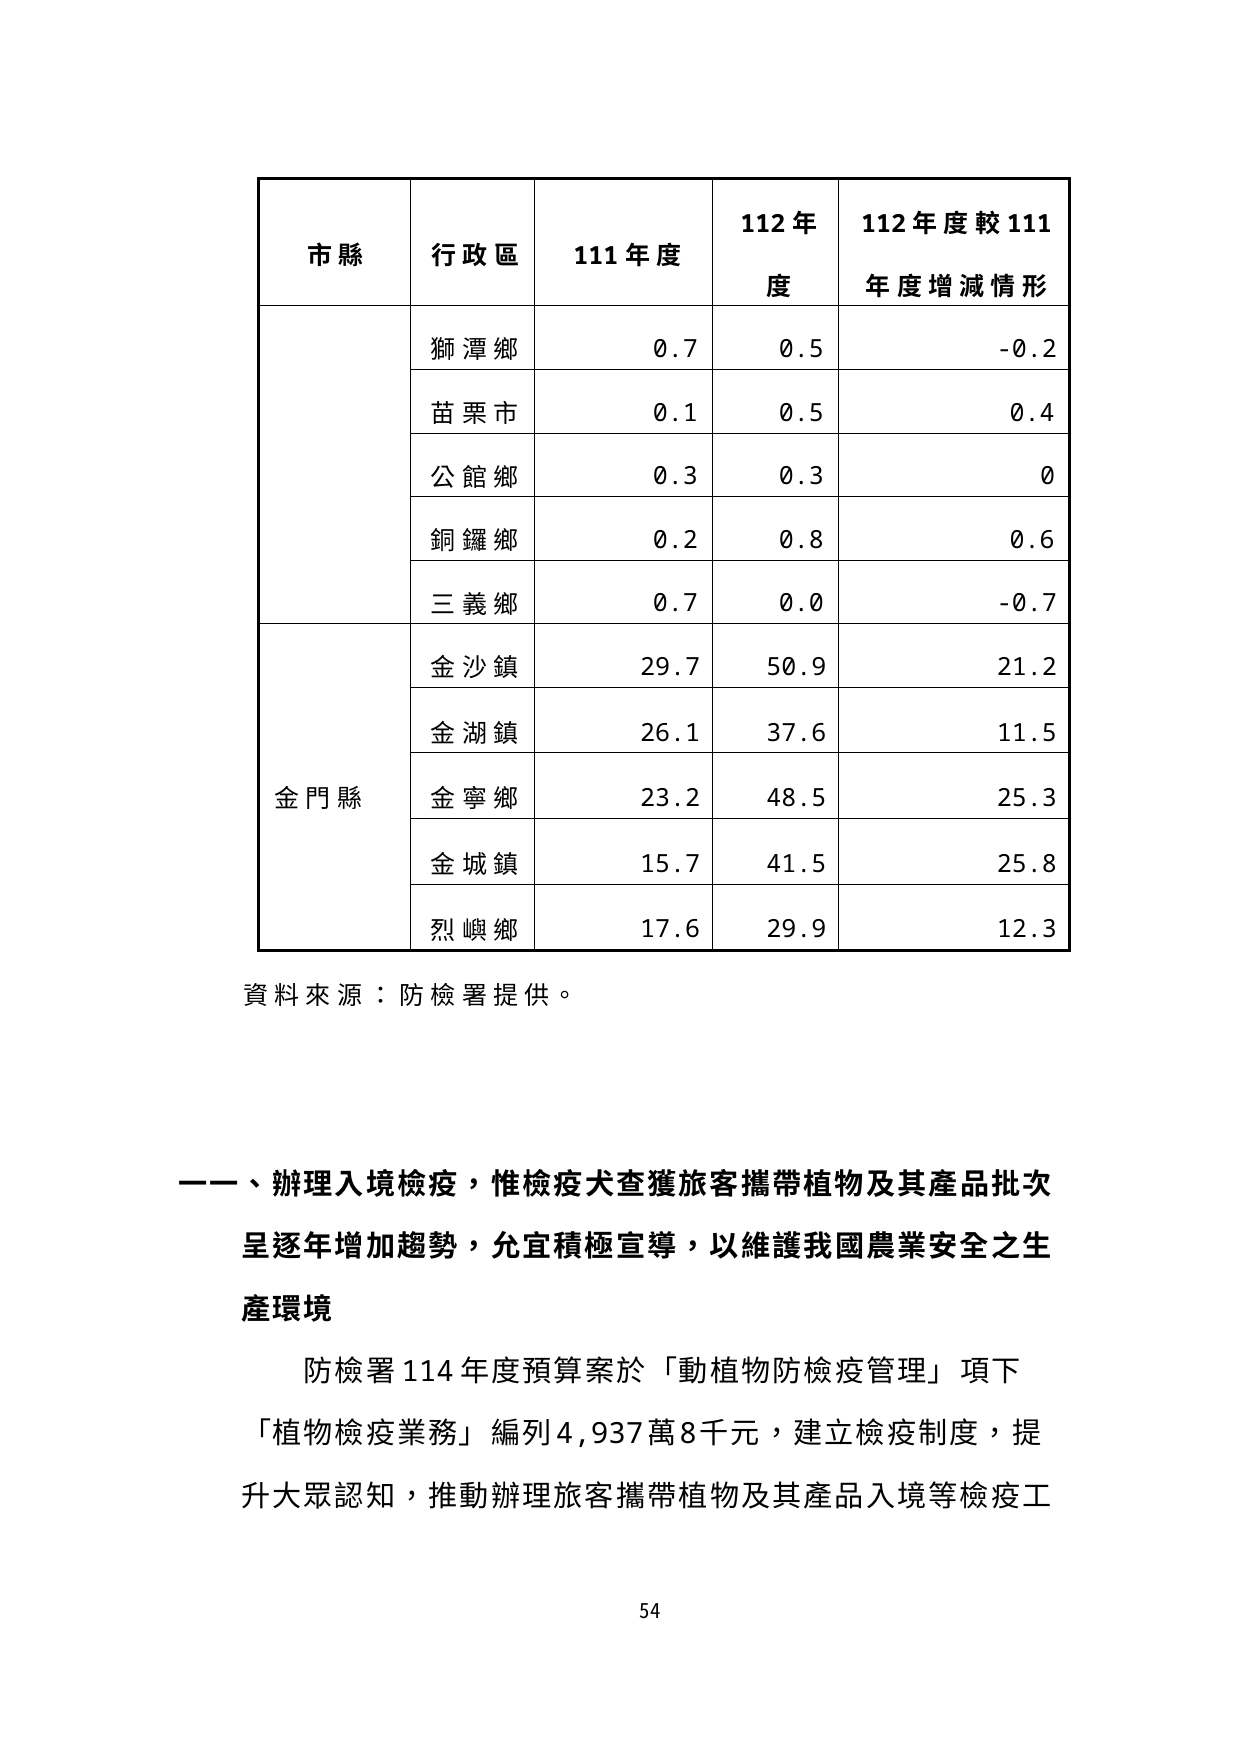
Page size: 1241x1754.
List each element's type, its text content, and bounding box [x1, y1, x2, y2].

table_cell 0.6 [839, 497, 1068, 559]
table_cell 金門縣 [260, 624, 410, 949]
table_header 行政區 [411, 180, 534, 305]
table_cell 苗栗市 [411, 370, 534, 432]
table_cell 金沙鎮 [411, 624, 534, 687]
table_cell 12.3 [839, 885, 1068, 949]
table_cell 0.7 [535, 306, 712, 369]
table_cell 17.6 [535, 885, 712, 949]
table_cell 11.5 [839, 688, 1068, 752]
text 防檢署114年度預算案於「動植物防檢疫管理」項下「植物檢疫業務」編列4,937萬8千元，建立檢疫制度，提升大眾認知，推動辦理旅客攜帶植物及其產品入境等檢疫工 [236, 1327, 1063, 1515]
table_cell 37.6 [713, 688, 838, 752]
table_cell 0 [839, 434, 1068, 496]
table_cell 0.8 [713, 497, 838, 559]
text 一一、辦理入境檢疫，惟檢疫犬查獲旅客攜帶植物及其產品批次呈逐年增加趨勢，允宜積極宣導，以維護我國農業安全之生產環境 [177, 1140, 1063, 1327]
table_cell 銅鑼鄉 [411, 497, 534, 559]
table_cell 0.2 [535, 497, 712, 559]
table_header 112年度 [713, 180, 838, 305]
table_cell -0.2 [839, 306, 1068, 369]
table_cell 金城鎮 [411, 819, 534, 883]
table_cell 29.7 [535, 624, 712, 687]
table_cell 公館鄉 [411, 434, 534, 496]
table_cell 23.2 [535, 753, 712, 818]
table_cell 50.9 [713, 624, 838, 687]
table_cell 0.4 [839, 370, 1068, 432]
table_cell 25.3 [839, 753, 1068, 818]
table_cell 0.3 [713, 434, 838, 496]
table_cell 三義鄉 [411, 561, 534, 623]
table_cell -0.7 [839, 561, 1068, 623]
table_header 市縣 [260, 180, 410, 305]
table_cell 21.2 [839, 624, 1068, 687]
table_cell 0.5 [713, 370, 838, 432]
table_cell 0.3 [535, 434, 712, 496]
table_header 111年度 [535, 180, 712, 305]
table_cell 26.1 [535, 688, 712, 752]
table_cell 41.5 [713, 819, 838, 883]
table_cell 25.8 [839, 819, 1068, 883]
table_cell 48.5 [713, 753, 838, 818]
table_cell 金湖鎮 [411, 688, 534, 752]
table_cell 0.0 [713, 561, 838, 623]
table_header 112年度較111年度增減情形 [839, 180, 1068, 305]
table_cell 29.9 [713, 885, 838, 949]
table_cell [260, 306, 410, 623]
table_cell 金寧鄉 [411, 753, 534, 818]
text 資料來源：防檢署提供。 [177, 952, 1063, 1015]
table_cell 0.7 [535, 561, 712, 623]
table_cell 獅潭鄉 [411, 306, 534, 369]
table_cell 烈嶼鄉 [411, 885, 534, 949]
table_cell 0.1 [535, 370, 712, 432]
table_cell 0.5 [713, 306, 838, 369]
table_cell 15.7 [535, 819, 712, 883]
